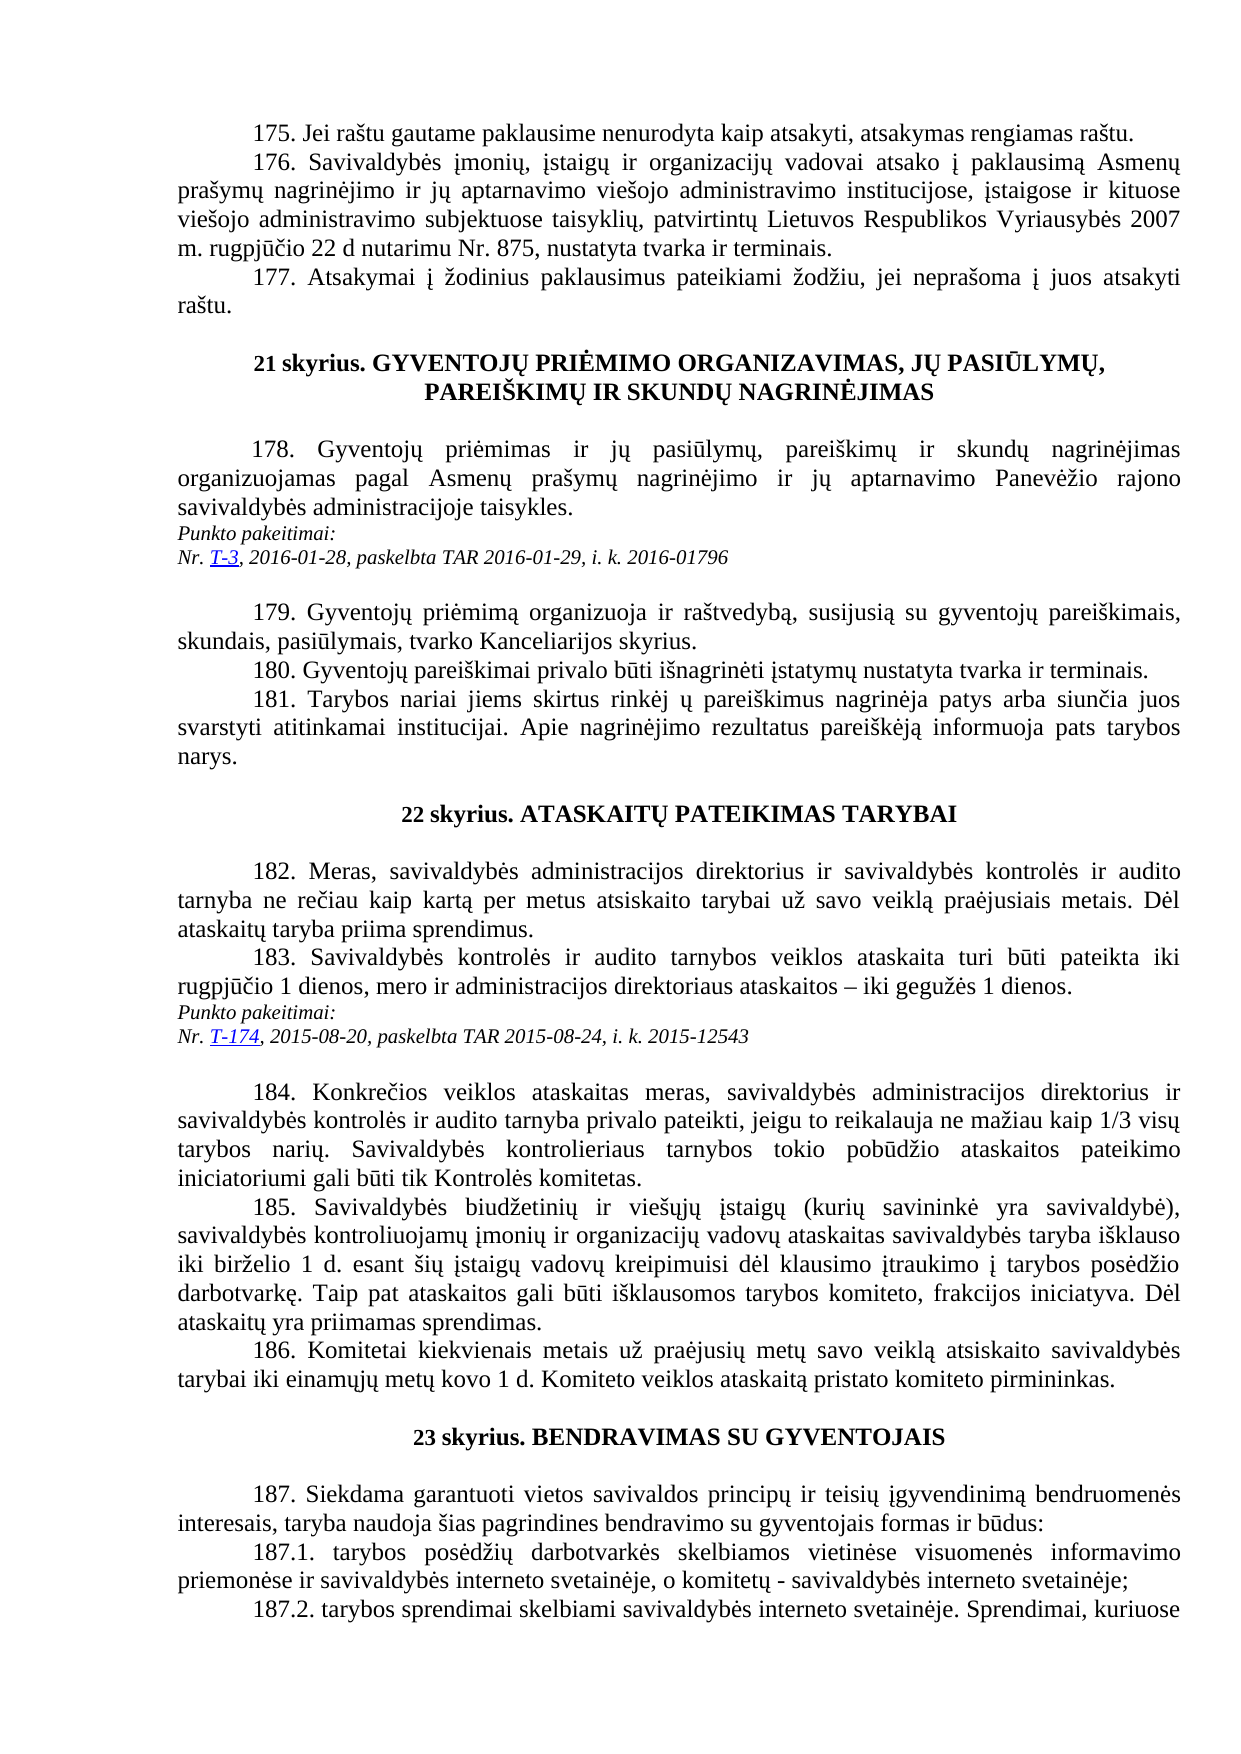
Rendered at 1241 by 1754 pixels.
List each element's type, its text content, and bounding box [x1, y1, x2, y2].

text Punkto pakeitimai: [177, 521, 1181, 545]
text 182. Meras, savivaldybės administracijos direktorius ir savivaldybės kontrolės ir audito tarnyba ne rečiau kaip kartą per metus atsiskaito tarybai už savo veiklą praėjusiais metais. Dėl ataskaitų taryba priima sprendimus. [177, 856, 1181, 942]
text 186. Komitetai kiekvienais metais už praėjusių metų savo veiklą atsiskaito savivaldybės tarybai iki einamųjų metų kovo 1 d. Komiteto veiklos ataskaitą pristato komiteto pirmininkas. [177, 1336, 1181, 1393]
text Nr. T-3, 2016-01-28, paskelbta TAR 2016-01-29, i. k. 2016-01796 [177, 545, 1181, 569]
text 176. Savivaldybės įmonių, įstaigų ir organizacijų vadovai atsako į paklausimą Asmenų prašymų nagrinėjimo ir jų aptarnavimo viešojo administravimo institucijose, įstaigose ir kituose viešojo administravimo subjektuose taisyklių, patvirtintų Lietuvos Respublikos Vyriausybės 2007 m. rugpjūčio 22 d nutarimu Nr. 875, nustatyta tvarka ir terminais. [177, 147, 1181, 262]
text 21 skyrius. GYVENTOJŲ PRIĖMIMO ORGANIZAVIMAS, JŲ PASIŪLYMŲ, PAREIŠKIMŲ IR SKUNDŲ NAGRINĖJIMAS [177, 348, 1181, 406]
text 184. Konkrečios veiklos ataskaitas meras, savivaldybės administracijos direktorius ir savivaldybės kontrolės ir audito tarnyba privalo pateikti, jeigu to reikalauja ne mažiau kaip 1/3 visų tarybos narių. Savivaldybės kontrolieriaus tarnybos tokio pobūdžio ataskaitos pateikimo iniciatoriumi gali būti tik Kontrolės komitetas. [177, 1077, 1181, 1192]
text 22 skyrius. ATASKAITŲ PATEIKIMAS TARYBAI [177, 799, 1181, 827]
text 187.2. tarybos sprendimai skelbiami savivaldybės interneto svetainėje. Sprendimai, kuriuose [177, 1594, 1181, 1623]
text 183. Savivaldybės kontrolės ir audito tarnybos veiklos ataskaita turi būti pateikta iki rugpjūčio 1 dienos, mero ir administracijos direktoriaus ataskaitos – iki gegužės 1 dienos. [177, 942, 1181, 1000]
text 177. Atsakymai į žodinius paklausimus pateikiami žodžiu, jei neprašoma į juos atsakyti raštu. [177, 262, 1181, 319]
text Nr. T-174, 2015-08-20, paskelbta TAR 2015-08-24, i. k. 2015-12543 [177, 1024, 1181, 1048]
text 181. Tarybos nariai jiems skirtus rinkėj ų pareiškimus nagrinėja patys arba siunčia juos svarstyti atitinkamai institucijai. Apie nagrinėjimo rezultatus pareiškėją informuoja pats tarybos narys. [177, 684, 1181, 770]
text 185. Savivaldybės biudžetinių ir viešųjų įstaigų (kurių savininkė yra savivaldybė), savivaldybės kontroliuojamų įmonių ir organizacijų vadovų ataskaitas savivaldybės taryba išklauso iki birželio 1 d. esant šių įstaigų vadovų kreipimuisi dėl klausimo įtraukimo į tarybos posėdžio darbotvarkę. Taip pat ataskaitos gali būti išklausomos tarybos komiteto, frakcijos iniciatyva. Dėl ataskaitų yra priimamas sprendimas. [177, 1192, 1181, 1336]
text Punkto pakeitimai: [177, 1000, 1181, 1024]
text 179. Gyventojų priėmimą organizuoja ir raštvedybą, susijusią su gyventojų pareiškimais, skundais, pasiūlymais, tvarko Kanceliarijos skyrius. [177, 597, 1181, 655]
text 187.1. tarybos posėdžių darbotvarkės skelbiamos vietinėse visuomenės informavimo priemonėse ir savivaldybės interneto svetainėje, o komitetų - savivaldybės interneto svetainėje; [177, 1537, 1181, 1594]
text 178. Gyventojų priėmimas ir jų pasiūlymų, pareiškimų ir skundų nagrinėjimas organizuojamas pagal Asmenų prašymų nagrinėjimo ir jų aptarnavimo Panevėžio rajono savivaldybės administracijoje taisykles. [177, 434, 1181, 521]
text 23 skyrius. BENDRAVIMAS SU GYVENTOJAIS [177, 1422, 1181, 1451]
text 187. Siekdama garantuoti vietos savivaldos principų ir teisių įgyvendinimą bendruomenės interesais, taryba naudoja šias pagrindines bendravimo su gyventojais formas ir būdus: [177, 1479, 1181, 1537]
text 180. Gyventojų pareiškimai privalo būti išnagrinėti įstatymų nustatyta tvarka ir terminais. [177, 655, 1181, 684]
text 175. Jei raštu gautame paklausime nenurodyta kaip atsakyti, atsakymas rengiamas raštu. [177, 118, 1181, 147]
